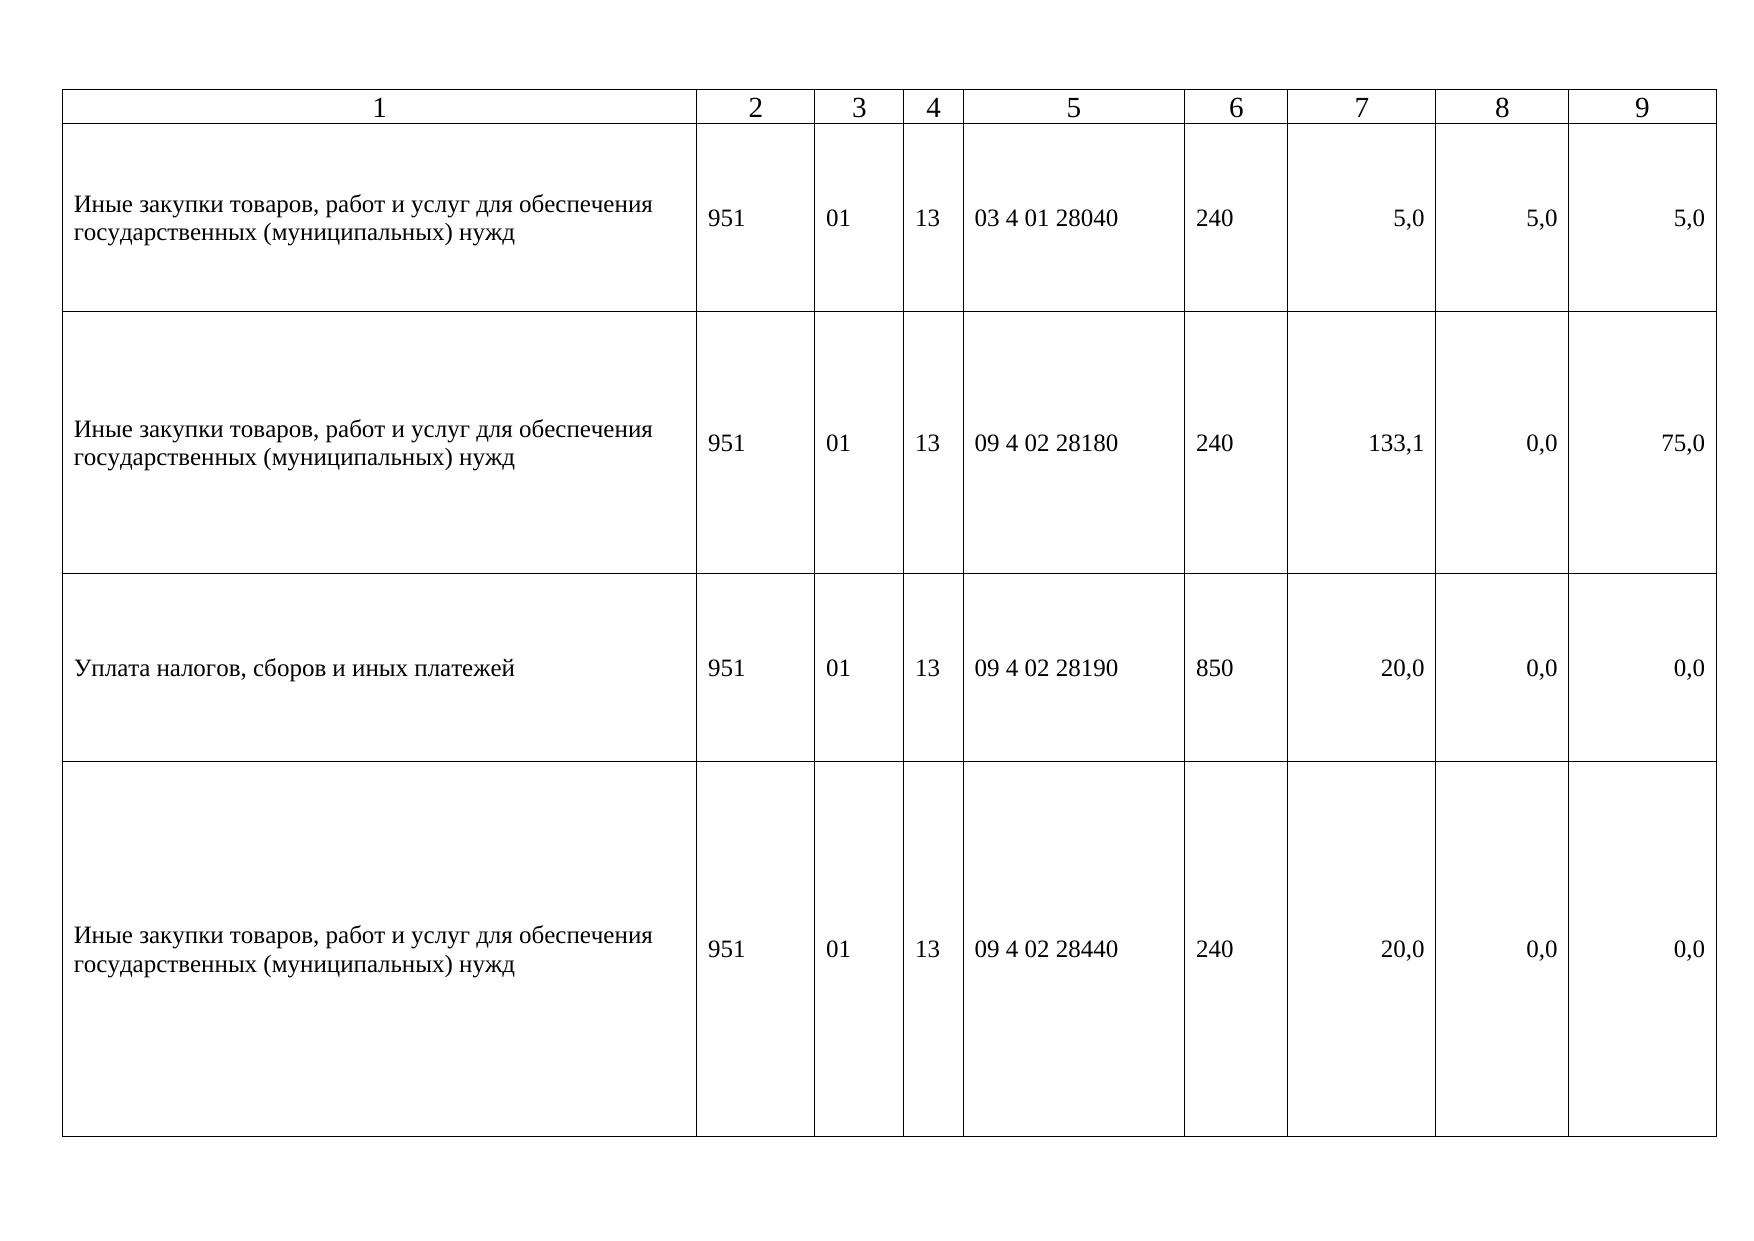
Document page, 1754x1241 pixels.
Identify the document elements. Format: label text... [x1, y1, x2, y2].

table_cell 13 [904, 312, 963, 573]
table_cell 0,0 [1569, 762, 1716, 1136]
table_cell 951 [697, 124, 814, 311]
table_cell 850 [1185, 574, 1287, 761]
table_cell Иные закупки товаров, работ и услуг для обеспечения государственных (муниципальных) нужд [63, 312, 696, 573]
table_cell 20,0 [1288, 762, 1435, 1136]
table_cell [1717, 311, 1754, 573]
table_cell 09 4 02 28440 [964, 762, 1184, 1136]
table_cell 13 [904, 574, 963, 761]
table_cell 01 [815, 574, 903, 761]
table_cell 5,0 [1569, 124, 1716, 311]
table_header 6 [1185, 90, 1287, 123]
table_cell 0,0 [1569, 574, 1716, 761]
table_cell 240 [1185, 762, 1287, 1136]
table_cell 0,0 [1436, 574, 1568, 761]
table_cell 951 [697, 574, 814, 761]
table_cell [1717, 761, 1754, 1136]
table_cell Уплата налогов, сборов и иных платежей [63, 574, 696, 761]
table_header [1717, 89, 1754, 123]
table_header 1 [63, 90, 696, 123]
table_cell 0,0 [1436, 762, 1568, 1136]
table_cell 09 4 02 28180 [964, 312, 1184, 573]
table_cell 951 [697, 312, 814, 573]
table_header 4 [904, 90, 963, 123]
table_cell Иные закупки товаров, работ и услуг для обеспечения государственных (муниципальных) нужд [63, 124, 696, 311]
table_cell 0,0 [1436, 312, 1568, 573]
table_header 3 [815, 90, 903, 123]
table_header 8 [1436, 90, 1568, 123]
table_cell 5,0 [1288, 124, 1435, 311]
table_cell 240 [1185, 124, 1287, 311]
table_cell 75,0 [1569, 312, 1716, 573]
table_cell 01 [815, 312, 903, 573]
table_cell 951 [697, 762, 814, 1136]
table_cell 240 [1185, 312, 1287, 573]
table_cell [1717, 123, 1754, 311]
table_header 5 [964, 90, 1184, 123]
table_cell 5,0 [1436, 124, 1568, 311]
table_cell [1717, 573, 1754, 761]
table_cell 09 4 02 28190 [964, 574, 1184, 761]
table_cell 13 [904, 762, 963, 1136]
table_cell Иные закупки товаров, работ и услуг для обеспечения государственных (муниципальных) нужд [63, 762, 696, 1136]
table_header 2 [697, 90, 814, 123]
table_header 9 [1569, 90, 1716, 123]
table_cell 01 [815, 762, 903, 1136]
table_cell 03 4 01 28040 [964, 124, 1184, 311]
table_header 7 [1288, 90, 1435, 123]
table_cell 20,0 [1288, 574, 1435, 761]
table_cell 01 [815, 124, 903, 311]
table_cell 13 [904, 124, 963, 311]
table_cell 133,1 [1288, 312, 1435, 573]
